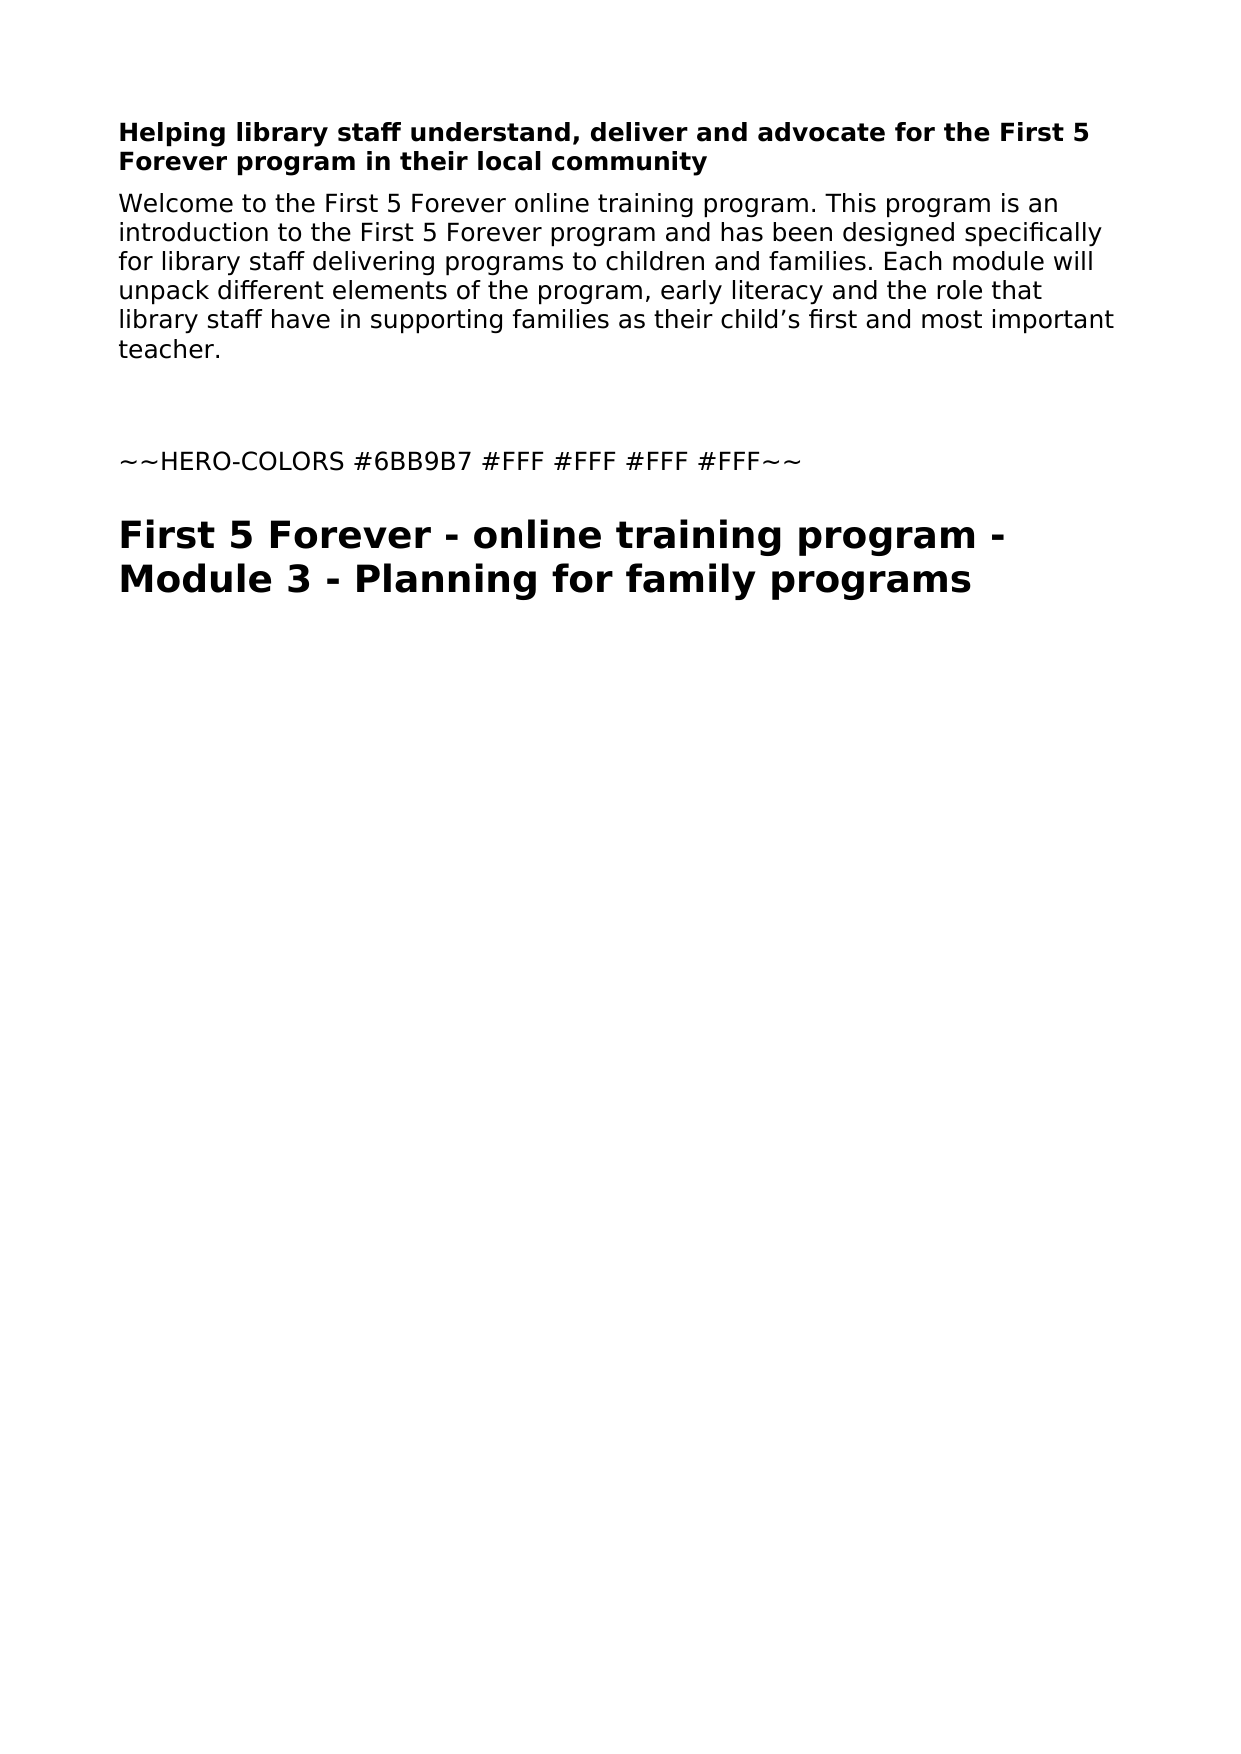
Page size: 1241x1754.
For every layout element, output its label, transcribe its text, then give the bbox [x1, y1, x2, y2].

subtitle First 5 Forever - online training program - Module 3 - Planning for family programs [118, 514, 1122, 601]
text Helping library staff understand, deliver and advocate for the First 5 Forever program in their local community [118, 118, 1122, 176]
text ~~HERO-COLORS #6BB9B7 #FFF #FFF #FFF #FFF~~ [118, 447, 1122, 476]
text Welcome to the First 5 Forever online training program. This program is an introduction to the First 5 Forever program and has been designed specifically for library staff delivering programs to children and families. Each module will unpack different elements of the program, early literacy and the role that library staff have in supporting families as their child’s first and most important teacher. [118, 189, 1122, 364]
